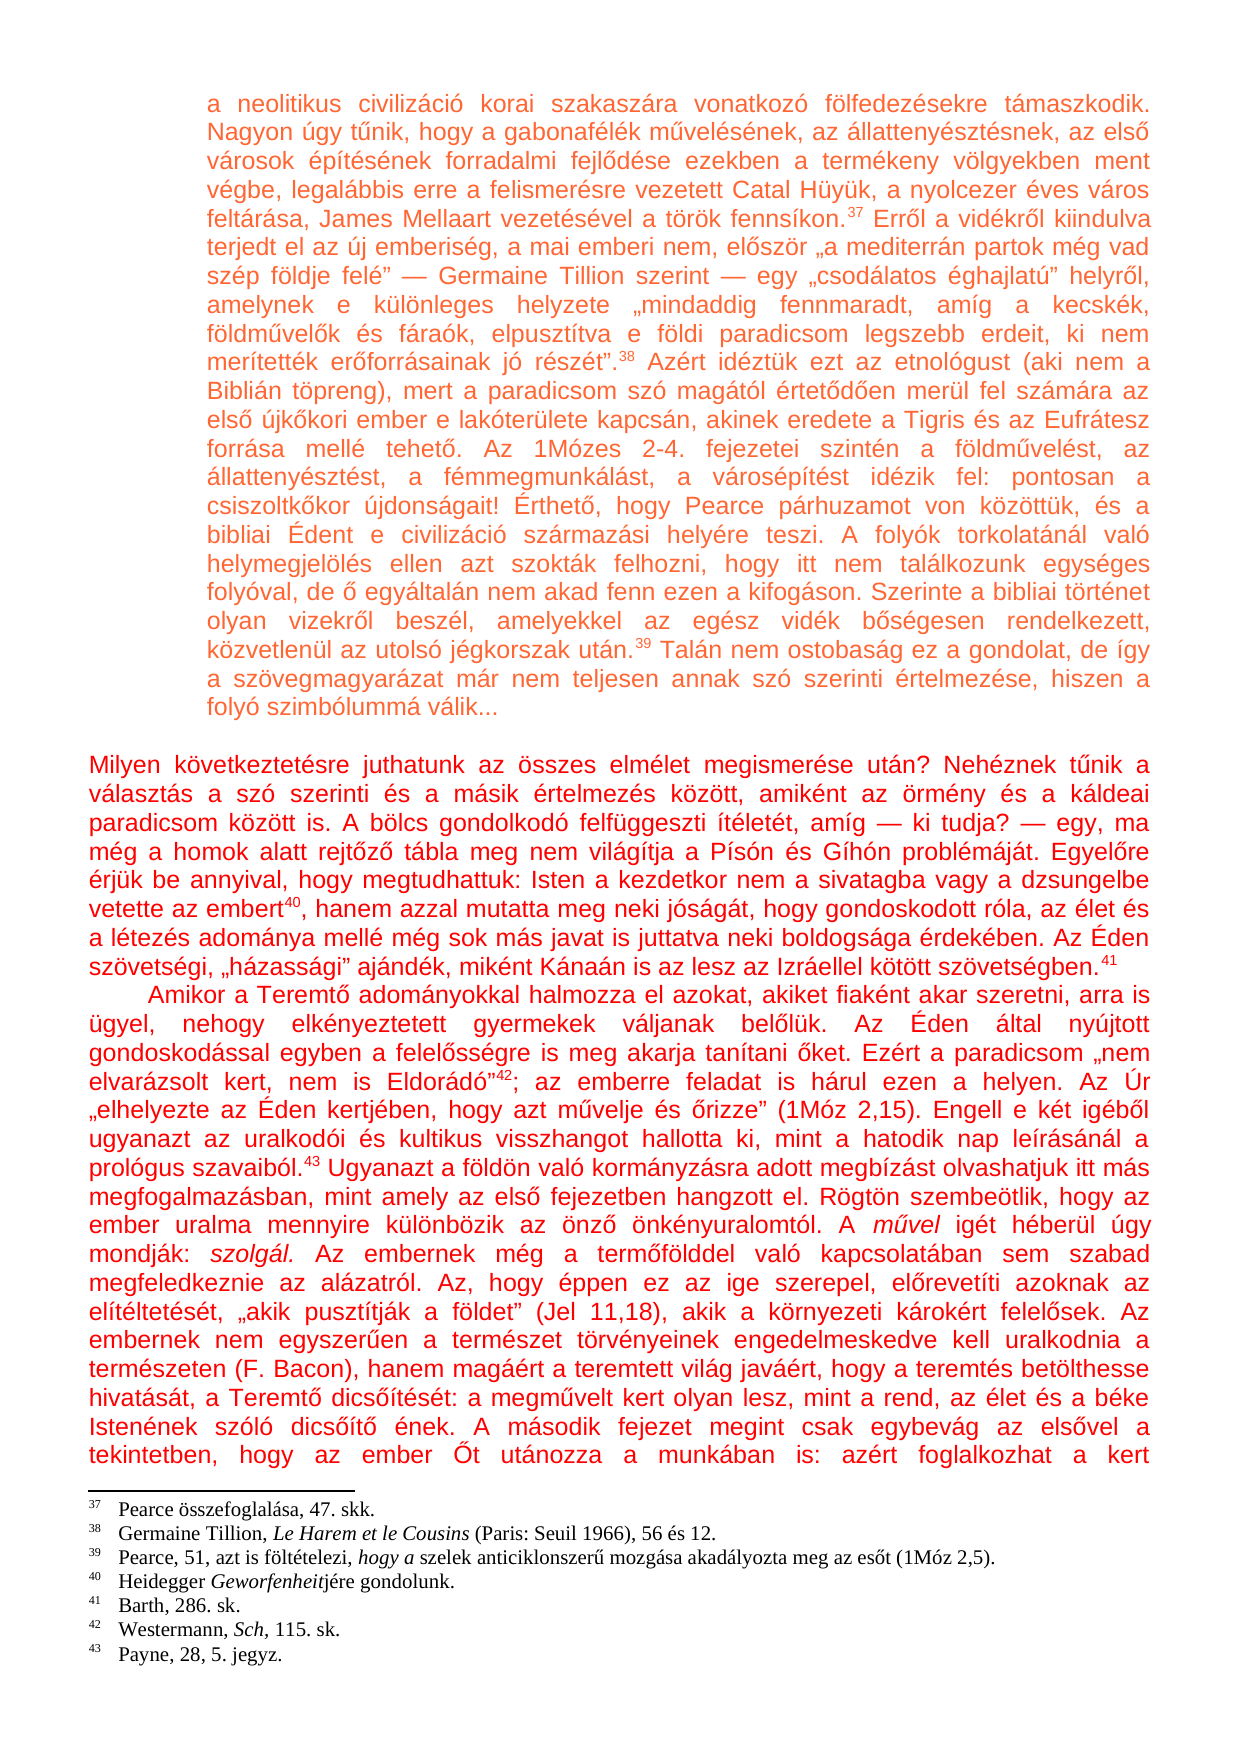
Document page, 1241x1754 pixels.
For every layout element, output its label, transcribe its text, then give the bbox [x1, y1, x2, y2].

text Westermann, Sch, 115. sk. [88, 1617, 1152, 1641]
text Pearce összefoglalása, 47. skk. [88, 1497, 1152, 1521]
text Heidegger Geworfenheitjére gondolunk. [88, 1569, 1152, 1593]
text a neolitikus civilizáció korai szakaszára vonatkozó fölfedezésekre támaszkodik. Nagyon úgy tűnik, hogy a gabonafélék művelésének, az állattenyésztésnek, az első városok építésének forradalmi fejlődése ezekben a termékeny völgyekben ment végbe, legalábbis erre a felismerésre vezetett Catal Hüyük, a nyolcezer éves város feltárása, James Mellaart vezetésével a török fennsíkon. Erről a vidékről kiindulva terjedt el az új emberiség, a mai emberi nem, először „a mediterrán partok még vad szép földje felé” ― Germaine Tillion szerint ― egy „csodálatos éghajlatú” helyről, amelynek e különleges helyzete „mindaddig fennmaradt, amíg a kecskék, földművelők és fáraók, elpusztítva e földi paradicsom legszebb erdeit, ki nem merítették erőforrásainak jó részét”. Azért idéztük ezt az etnológust (aki nem a Biblián töpreng), mert a paradicsom szó magától értetődően merül fel számára az első újkőkori ember e lakóterülete kapcsán, akinek eredete a Tigris és az Eufrátesz forrása mellé tehető. Az 1Mózes 2-4. fejezetei szintén a földművelést, az állattenyésztést, a fémmegmunkálást, a városépítést idézik fel: pontosan a csiszoltkőkor újdonságait! Érthető, hogy Pearce párhuzamot von közöttük, és a bibliai Édent e civilizáció származási helyére teszi. A folyók torkolatánál való helymegjelölés ellen azt szokták felhozni, hogy itt nem találkozunk egységes folyóval, de ő egyáltalán nem akad fenn ezen a kifogáson. Szerinte a bibliai történet olyan vizekről beszél, amelyekkel az egész vidék bőségesen rendelkezett, közvetlenül az utolsó jégkorszak után. Talán nem ostobaság ez a gondolat, de így a szövegmagyarázat már nem teljesen annak szó szerinti értelmezése, hiszen a folyó szimbólummá válik... [207, 88, 1152, 721]
text Pearce, 51, azt is föltételezi, hogy a szelek anticiklonszerű mozgása akadályozta meg az esőt (1Móz 2,5). [88, 1545, 1152, 1569]
text Amikor a Teremtő adományokkal halmozza el azokat, akiket fiaként akar szeretni, arra is ügyel, nehogy elkényeztetett gyermekek váljanak belőlük. Az Éden által nyújtott gondoskodással egyben a felelősségre is meg akarja tanítani őket. Ezért a paradicsom „nem elvarázsolt kert, nem is Eldorádó”; az emberre feladat is hárul ezen a helyen. Az Úr „elhelyezte az Éden kertjében, hogy azt művelje és őrizze” (1Móz 2,15). Engell e két igéből ugyanazt az uralkodói és kultikus visszhangot hallotta ki, mint a hatodik nap leírásánál a prológus szavaiból. Ugyanazt a földön való kormányzásra adott megbízást olvashatjuk itt más megfogalmazásban, mint amely az első fejezetben hangzott el. Rögtön szembeötlik, hogy az ember uralma mennyire különbözik az önző önkényuralomtól. A művel igét héberül úgy mondják: szolgál. Az embernek még a termőfölddel való kapcsolatában sem szabad megfeledkeznie az alázatról. Az, hogy éppen ez az ige szerepel, előrevetíti azoknak az elítéltetését, „akik pusztítják a földet” (Jel 11,18), akik a környezeti károkért felelősek. Az embernek nem egyszerűen a természet törvényeinek engedelmeskedve kell uralkodnia a természeten (F. Bacon), hanem magáért a teremtett világ javáért, hogy a teremtés betölthesse hivatását, a Teremtő dicsőítését: a megművelt kert olyan lesz, mint a rend, az élet és a béke Istenének szóló dicsőítő ének. A második fejezet megint csak egybevág az elsővel a tekintetben, hogy az ember Őt utánozza a munkában is: azért foglalkozhat a kert [88, 981, 1152, 1469]
text Germaine Tillion, Le Harem et le Cousins (Paris: Seuil 1966), 56 és 12. [88, 1521, 1152, 1545]
text Milyen következtetésre juthatunk az összes elmélet megismerése után? Nehéznek tűnik a választás a szó szerinti és a másik értelmezés között, amiként az örmény és a káldeai paradicsom között is. A bölcs gondolkodó felfüggeszti ítéletét, amíg ― ki tudja? ― egy, ma még a homok alatt rejtőző tábla meg nem világítja a Písón és Gíhón problémáját. Egyelőre érjük be annyival, hogy megtudhattuk: Isten a kezdetkor nem a sivatagba vagy a dzsungelbe vetette az embert, hanem azzal mutatta meg neki jóságát, hogy gondoskodott róla, az élet és a létezés adománya mellé még sok más javat is juttatva neki boldogsága érdekében. Az Éden szövetségi, „házassági” ajándék, miként Kánaán is az lesz az Izráellel kötött szövetségben. [88, 751, 1152, 981]
text Payne, 28, 5. jegyz. [88, 1641, 1152, 1665]
text Barth, 286. sk. [88, 1593, 1152, 1617]
